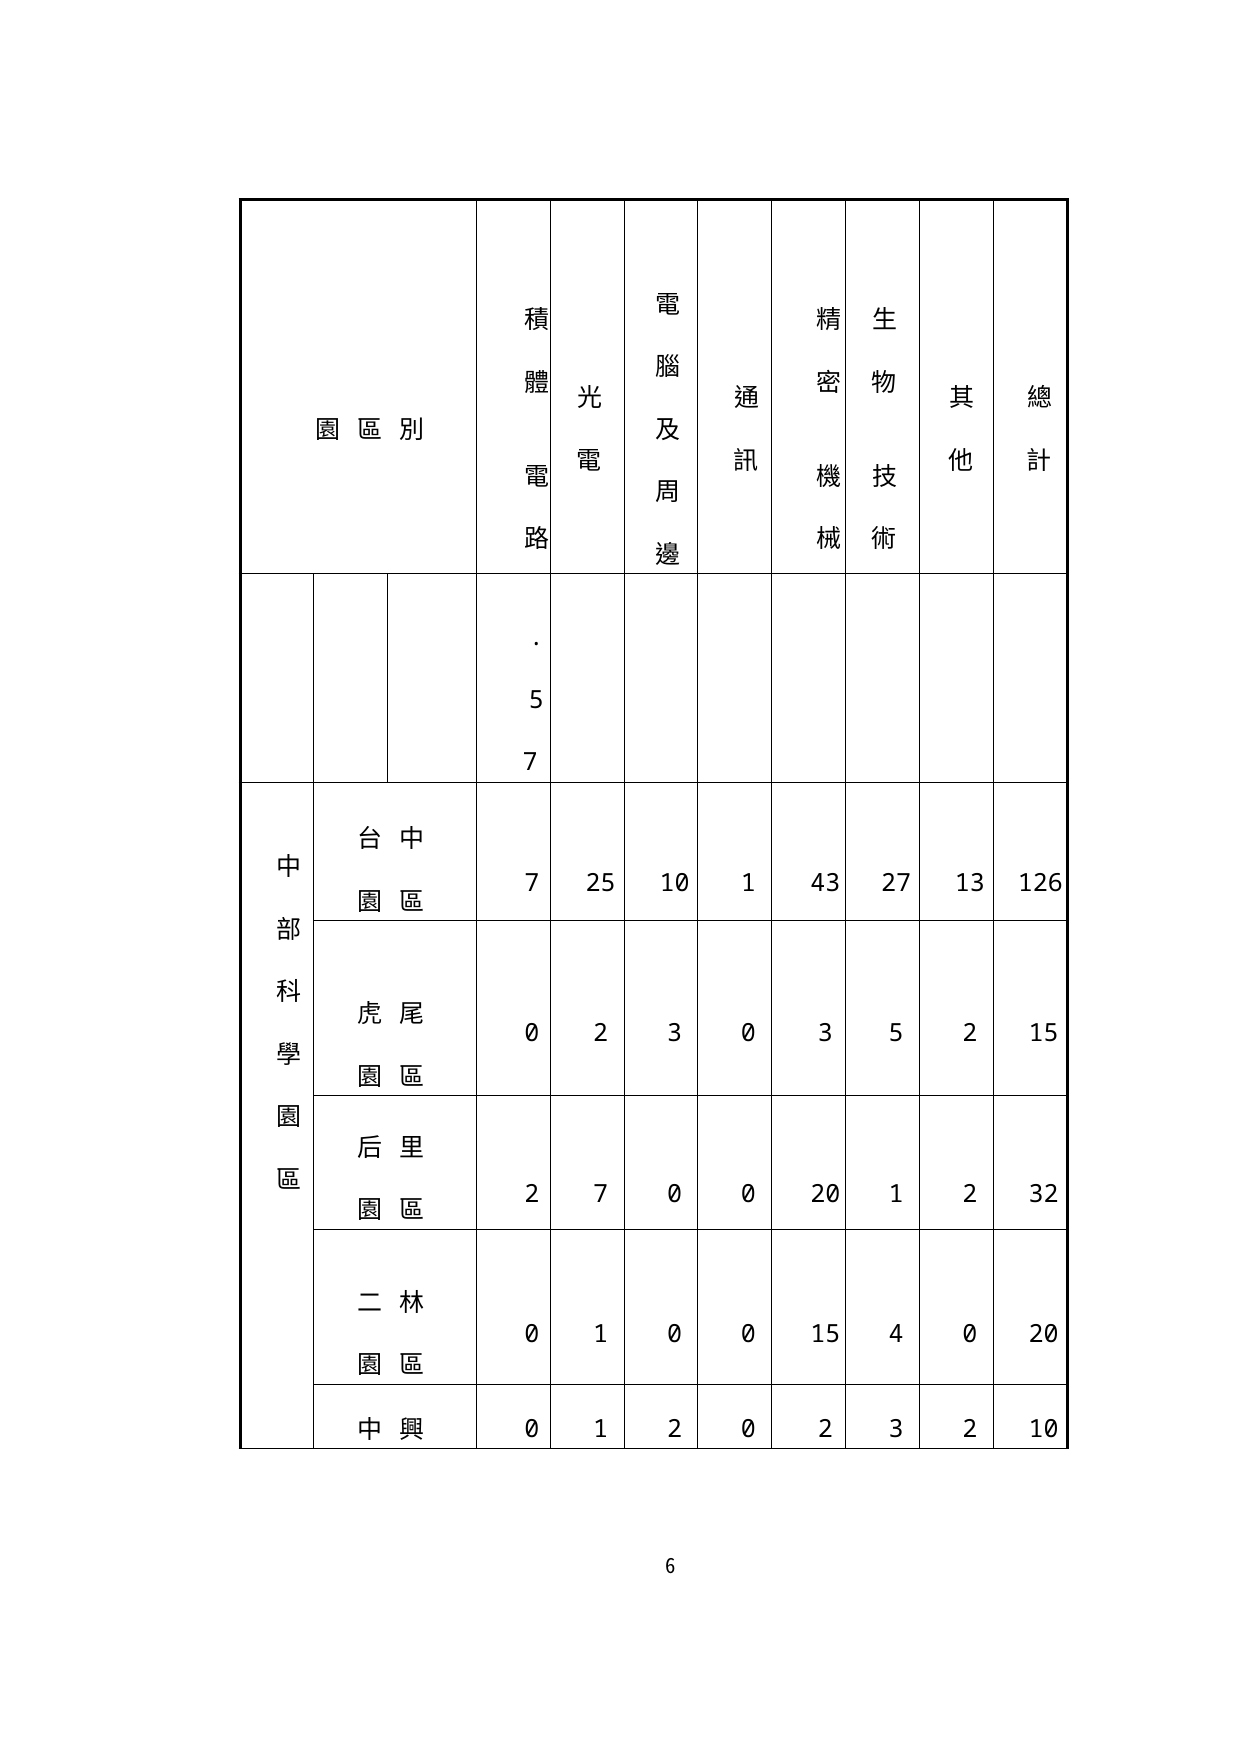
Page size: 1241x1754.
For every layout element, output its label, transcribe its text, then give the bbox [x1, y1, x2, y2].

table_cell [314, 574, 387, 782]
table_cell 13 [920, 783, 993, 920]
table_header 精密 機械 [772, 201, 845, 573]
table_cell 中部科學園區 [242, 783, 313, 1448]
table_cell 0 [477, 921, 550, 1095]
table_cell 43 [772, 783, 845, 920]
table_cell 后里園區 [314, 1096, 476, 1229]
table_cell [920, 574, 993, 782]
table_cell 25 [551, 783, 624, 920]
table_cell 0 [625, 1096, 697, 1229]
table_cell [698, 574, 771, 782]
table_cell 10 [994, 1385, 1066, 1448]
table_cell 1 [551, 1230, 624, 1384]
table_header 通訊 [698, 201, 771, 573]
table_cell 2 [772, 1385, 845, 1448]
table_cell 5 [846, 921, 919, 1095]
table_cell [625, 574, 697, 782]
table_cell 126 [994, 783, 1066, 920]
table_header 其他 [920, 201, 993, 573]
table_cell [772, 574, 845, 782]
table_cell 20 [772, 1096, 845, 1229]
table_cell 10 [625, 783, 697, 920]
table_cell 7 [551, 1096, 624, 1229]
table_cell 2 [551, 921, 624, 1095]
table_cell 0 [625, 1230, 697, 1384]
table_cell 二林園區 [314, 1230, 476, 1384]
table_cell 2 [477, 1096, 550, 1229]
table_cell 2 [920, 1096, 993, 1229]
table_cell 20 [994, 1230, 1066, 1384]
table_cell [388, 574, 476, 782]
table_cell 0 [698, 1096, 771, 1229]
table_cell 2 [625, 1385, 697, 1448]
table_cell 1 [551, 1385, 624, 1448]
table_cell 0 [698, 1230, 771, 1384]
table_cell 0 [698, 921, 771, 1095]
table_cell 7 [477, 783, 550, 920]
table_cell 4 [846, 1230, 919, 1384]
table_cell 1 [698, 783, 771, 920]
table_cell 0 [477, 1385, 550, 1448]
table_header 園區別 [242, 201, 476, 573]
table_cell 1 [846, 1096, 919, 1229]
table_cell 27 [846, 783, 919, 920]
table_cell 2 [920, 921, 993, 1095]
table_cell 0 [698, 1385, 771, 1448]
table_cell 3 [846, 1385, 919, 1448]
table_cell [242, 574, 313, 782]
table_cell 虎尾園區 [314, 921, 476, 1095]
table_cell 15 [994, 921, 1066, 1095]
table_cell 3 [772, 921, 845, 1095]
table_header 總計 [994, 201, 1066, 573]
table_header 電腦及周邊 [625, 201, 697, 573]
table_header 生物 技術 [846, 201, 919, 573]
table_cell 中興 [314, 1385, 476, 1448]
table_cell 3 [625, 921, 697, 1095]
table_header 積體 電路 [477, 201, 550, 573]
table_cell 2 [920, 1385, 993, 1448]
table_cell 15 [772, 1230, 845, 1384]
table_cell [846, 574, 919, 782]
table_cell 0 [477, 1230, 550, 1384]
table_cell [551, 574, 624, 782]
table_cell .57 [477, 574, 550, 782]
table_cell 0 [920, 1230, 993, 1384]
table_cell 台中園區 [314, 783, 476, 920]
table_header 光電 [551, 201, 624, 573]
table_cell [994, 574, 1066, 782]
table_cell 32 [994, 1096, 1066, 1229]
